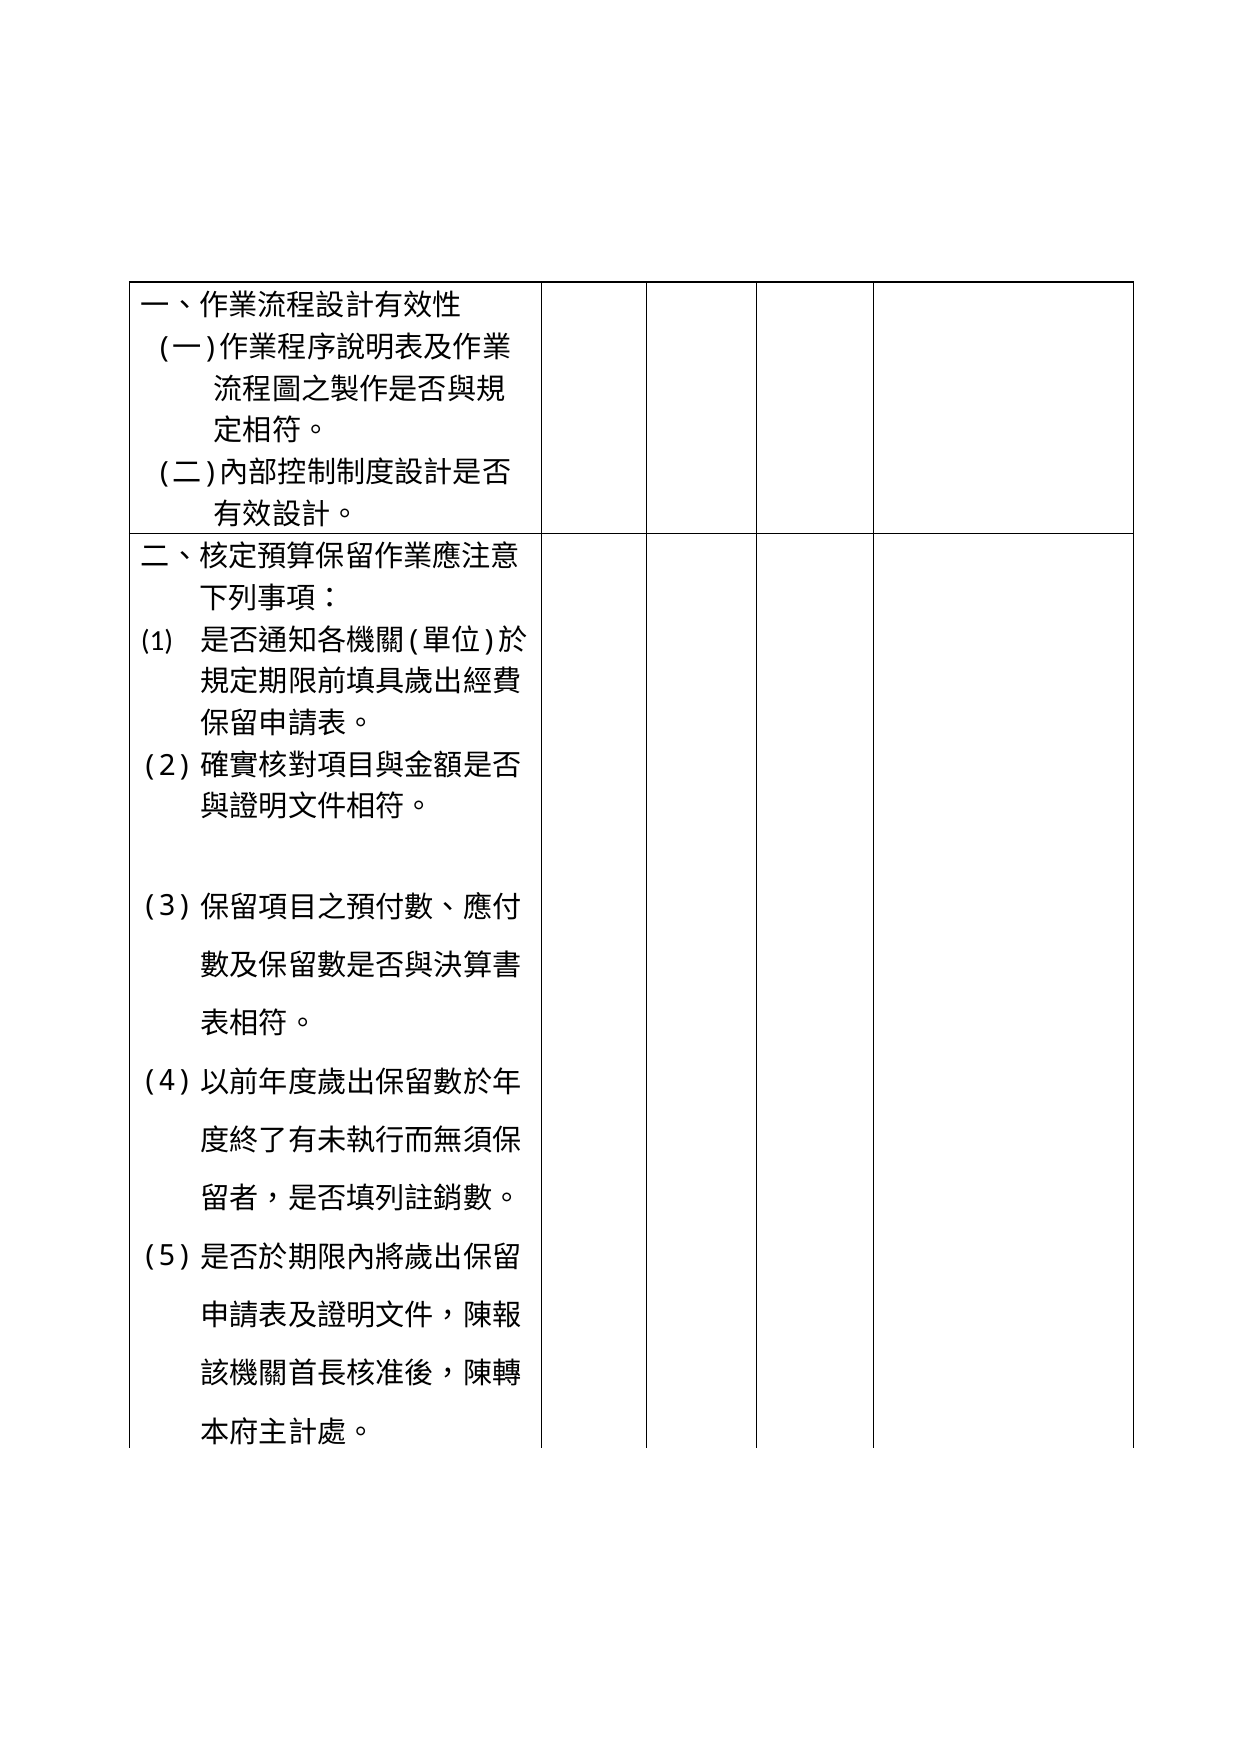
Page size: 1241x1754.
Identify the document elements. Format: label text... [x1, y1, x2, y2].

table_cell [757, 534, 873, 1448]
table_cell [542, 283, 646, 532]
table_cell 一、作業流程設計有效性 (一)作業程序說明表及作業流程圖之製作是否與規定相符。 (二)內部控制制度設計是否有效設計。 [130, 283, 541, 532]
table_cell [874, 283, 1133, 532]
table_cell [647, 534, 756, 1448]
table_cell [874, 534, 1133, 1448]
table_cell [542, 534, 646, 1448]
table_cell [647, 283, 756, 532]
table_cell [757, 283, 873, 532]
table_cell 二、核定預算保留作業應注意下列事項： 是否通知各機關(單位)於規定期限前填具歲出經費保留申請表。 確實核對項目與金額是否與證明文件相符。 保留項目之預付數、應付數及保留數是否與決算書表相符。 以前年度歲出保留數於年度終了有未執行而無須保留者，是否填列註銷數。 是否於期限內將歲出保留申請表及證明文件，陳報該機關首長核准後，陳轉本府主計處。 [130, 534, 541, 1448]
